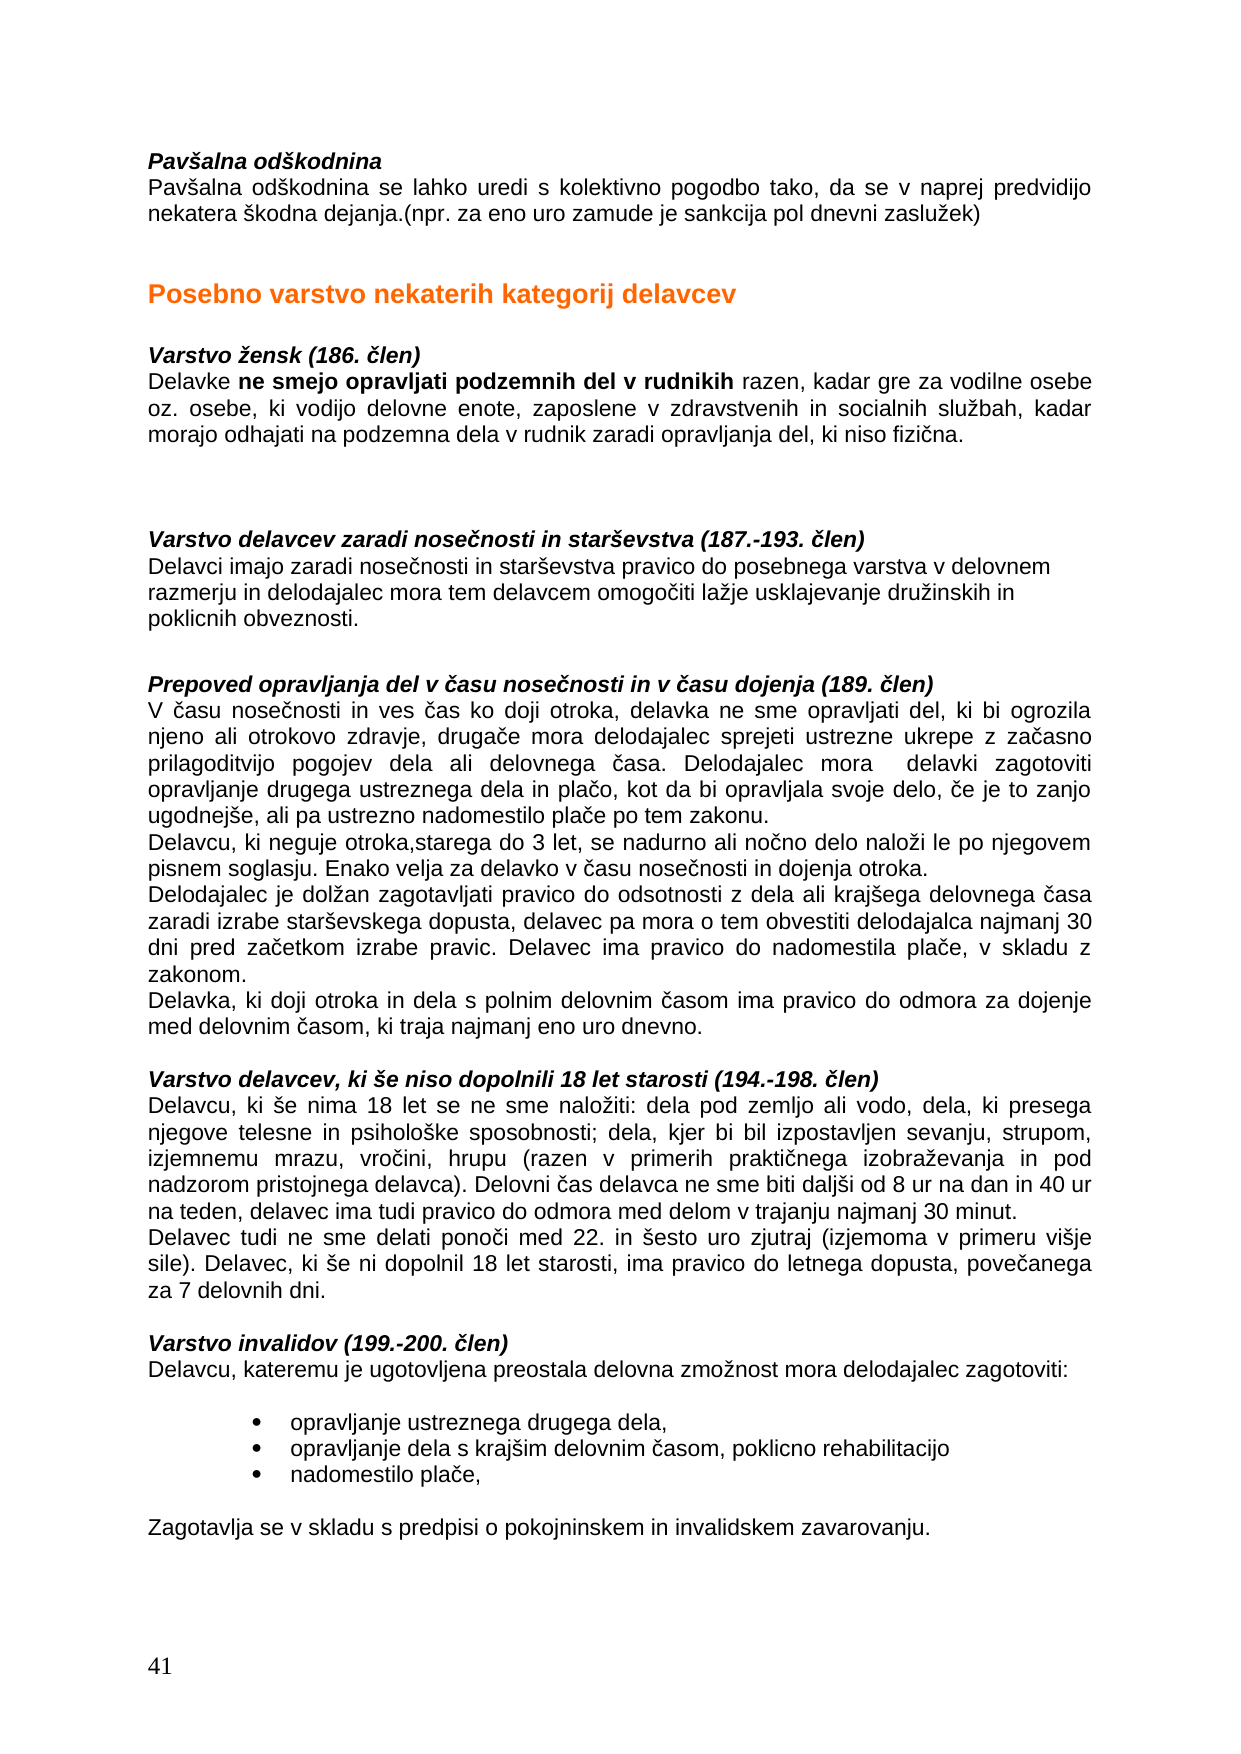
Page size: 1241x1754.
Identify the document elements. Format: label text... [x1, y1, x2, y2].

list nadomestilo plače, [253, 1461, 1093, 1488]
text Pavšalna odškodnina se lahko uredi s kolektivno pogodbo tako, da se v naprej predvidijo nekatera škodna dejanja.(npr. za eno uro zamude je sankcija pol dnevni zaslužek) [148, 174, 1093, 227]
text Varstvo invalidov (199.-200. člen) [148, 1329, 1093, 1356]
list opravljanje ustreznega drugega dela, [253, 1408, 1093, 1435]
text Prepoved opravljanja del v času nosečnosti in v času dojenja (189. člen) [148, 671, 1093, 697]
text Delavke ne smejo opravljati podzemnih del v rudnikih razen, kadar gre za vodilne osebe oz. osebe, ki vodijo delovne enote, zaposlene v zdravstvenih in socialnih službah, kadar morajo odhajati na podzemna dela v rudnik zaradi opravljanja del, ki niso fizična. [148, 368, 1093, 447]
text Delavec tudi ne sme delati ponoči med 22. in šesto uro zjutraj (izjemoma v primeru višje sile). Delavec, ki še ni dopolnil 18 let starosti, ima pravico do letnega dopusta, povečanega za 7 delovnih dni. [148, 1224, 1093, 1303]
text Posebno varstvo nekaterih kategorij delavcev [148, 278, 1093, 309]
text Varstvo žensk (186. člen) [148, 342, 1093, 368]
text Delavcu, ki neguje otroka,starega do 3 let, se nadurno ali nočno delo naloži le po njegovem pisnem soglasju. Enako velja za delavko v času nosečnosti in dojenja otroka. [148, 829, 1093, 881]
text V času nosečnosti in ves čas ko doji otroka, delavka ne sme opravljati del, ki bi ogrozila njeno ali otrokovo zdravje, drugače mora delodajalec sprejeti ustrezne ukrepe z začasno prilagoditvijo pogojev dela ali delovnega časa. Delodajalec mora delavki zagotoviti opravljanje drugega ustreznega dela in plačo, kot da bi opravljala svoje delo, če je to zanjo ugodnejše, ali pa ustrezno nadomestilo plače po tem zakonu. [148, 697, 1093, 829]
text Delodajalec je dolžan zagotavljati pravico do odsotnosti z dela ali krajšega delovnega časa zaradi izrabe starševskega dopusta, delavec pa mora o tem obvestiti delodajalca najmanj 30 dni pred začetkom izrabe pravic. Delavec ima pravico do nadomestila plače, v skladu z zakonom. [148, 881, 1093, 987]
text Zagotavlja se v skladu s predpisi o pokojninskem in invalidskem zavarovanju. [148, 1514, 1093, 1540]
text Pavšalna odškodnina [148, 148, 1093, 174]
text Varstvo delavcev zaradi nosečnosti in starševstva (187.-193. člen) [148, 526, 1093, 553]
text Delavci imajo zaradi nosečnosti in starševstva pravico do posebnega varstva v delovnem razmerju in delodajalec mora tem delavcem omogočiti lažje usklajevanje družinskih in poklicnih obveznosti. [148, 553, 1093, 632]
text Varstvo delavcev, ki še niso dopolnili 18 let starosti (194.-198. člen) [148, 1066, 1093, 1092]
list opravljanje dela s krajšim delovnim časom, poklicno rehabilitacijo [253, 1435, 1093, 1461]
text Delavcu, kateremu je ugotovljena preostala delovna zmožnost mora delodajalec zagotoviti: [148, 1356, 1093, 1382]
text Delavka, ki doji otroka in dela s polnim delovnim časom ima pravico do odmora za dojenje med delovnim časom, ki traja najmanj eno uro dnevno. [148, 987, 1093, 1039]
text Delavcu, ki še nima 18 let se ne sme naložiti: dela pod zemljo ali vodo, dela, ki presega njegove telesne in psihološke sposobnosti; dela, kjer bi bil izpostavljen sevanju, strupom, izjemnemu mrazu, vročini, hrupu (razen v primerih praktičnega izobraževanja in pod nadzorom pristojnega delavca). Delovni čas delavca ne sme biti daljši od 8 ur na dan in 40 ur na teden, delavec ima tudi pravico do odmora med delom v trajanju najmanj 30 minut. [148, 1092, 1093, 1224]
